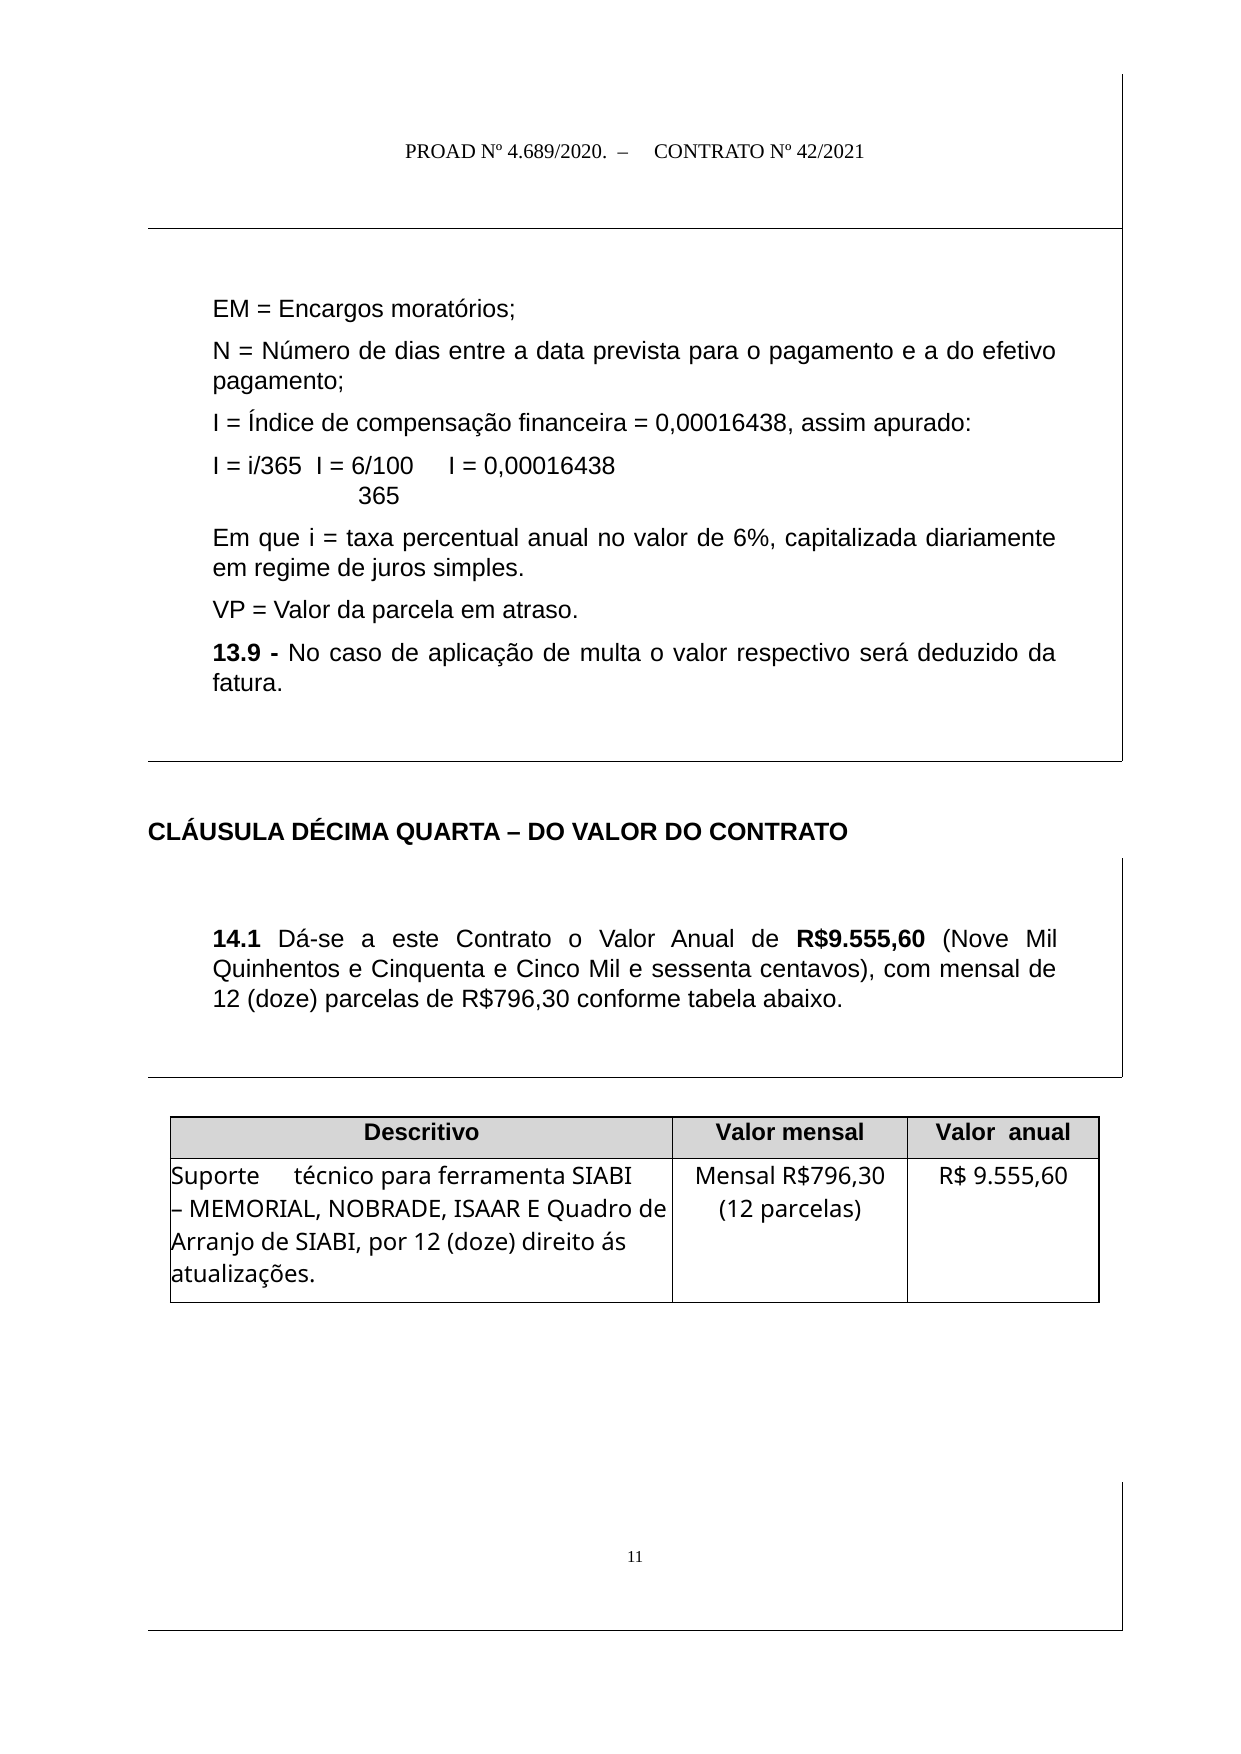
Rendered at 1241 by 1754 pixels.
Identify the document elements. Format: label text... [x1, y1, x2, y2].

text 13.9 - No caso de aplicação de multa o valor respectivo será deduzido da fatura. [148, 572, 1122, 761]
text Em que i = taxa percentual anual no valor de 6%, capitalizada diariamente em regime de juros simples. [148, 457, 1122, 530]
text I = Índice de compensação financeira = 0,00016438, assim apurado: [148, 343, 1122, 385]
text 14.1 Dá-se a este Contrato o Valor Anual de R$9.555,60 (Nove Mil Quinhentos e Cinquenta e Cinco Mil e sessenta centavos), com mensal de 12 (doze) parcelas de R$796,30 conforme tabela abaixo. [148, 858, 1122, 1077]
text EM = Encargos moratórios; [148, 228, 1122, 270]
table_header Valor mensal [673, 1118, 907, 1158]
table_header Valor anual [908, 1118, 1098, 1158]
table_cell Suporte técnico para ferramenta SIABI – MEMORIAL, NOBRADE, ISAAR E Quadro de Arranjo de SIABI, por 12 (doze) direito ás atualizações. [171, 1159, 672, 1302]
text CLÁUSULA DÉCIMA QUARTA – DO VALOR DO CONTRATO [148, 816, 1122, 846]
table_cell Mensal R$796,30 (12 parcelas) [673, 1159, 907, 1302]
table_cell R$ 9.555,60 [908, 1159, 1098, 1302]
text I = i/365 I = 6/100 I = 0,00016438 [148, 385, 1122, 457]
text N = Número de dias entre a data prevista para o pagamento e a do efetivo pagamento; [148, 270, 1122, 343]
table_header Descritivo [171, 1118, 672, 1158]
text VP = Valor da parcela em atraso. [148, 530, 1122, 572]
